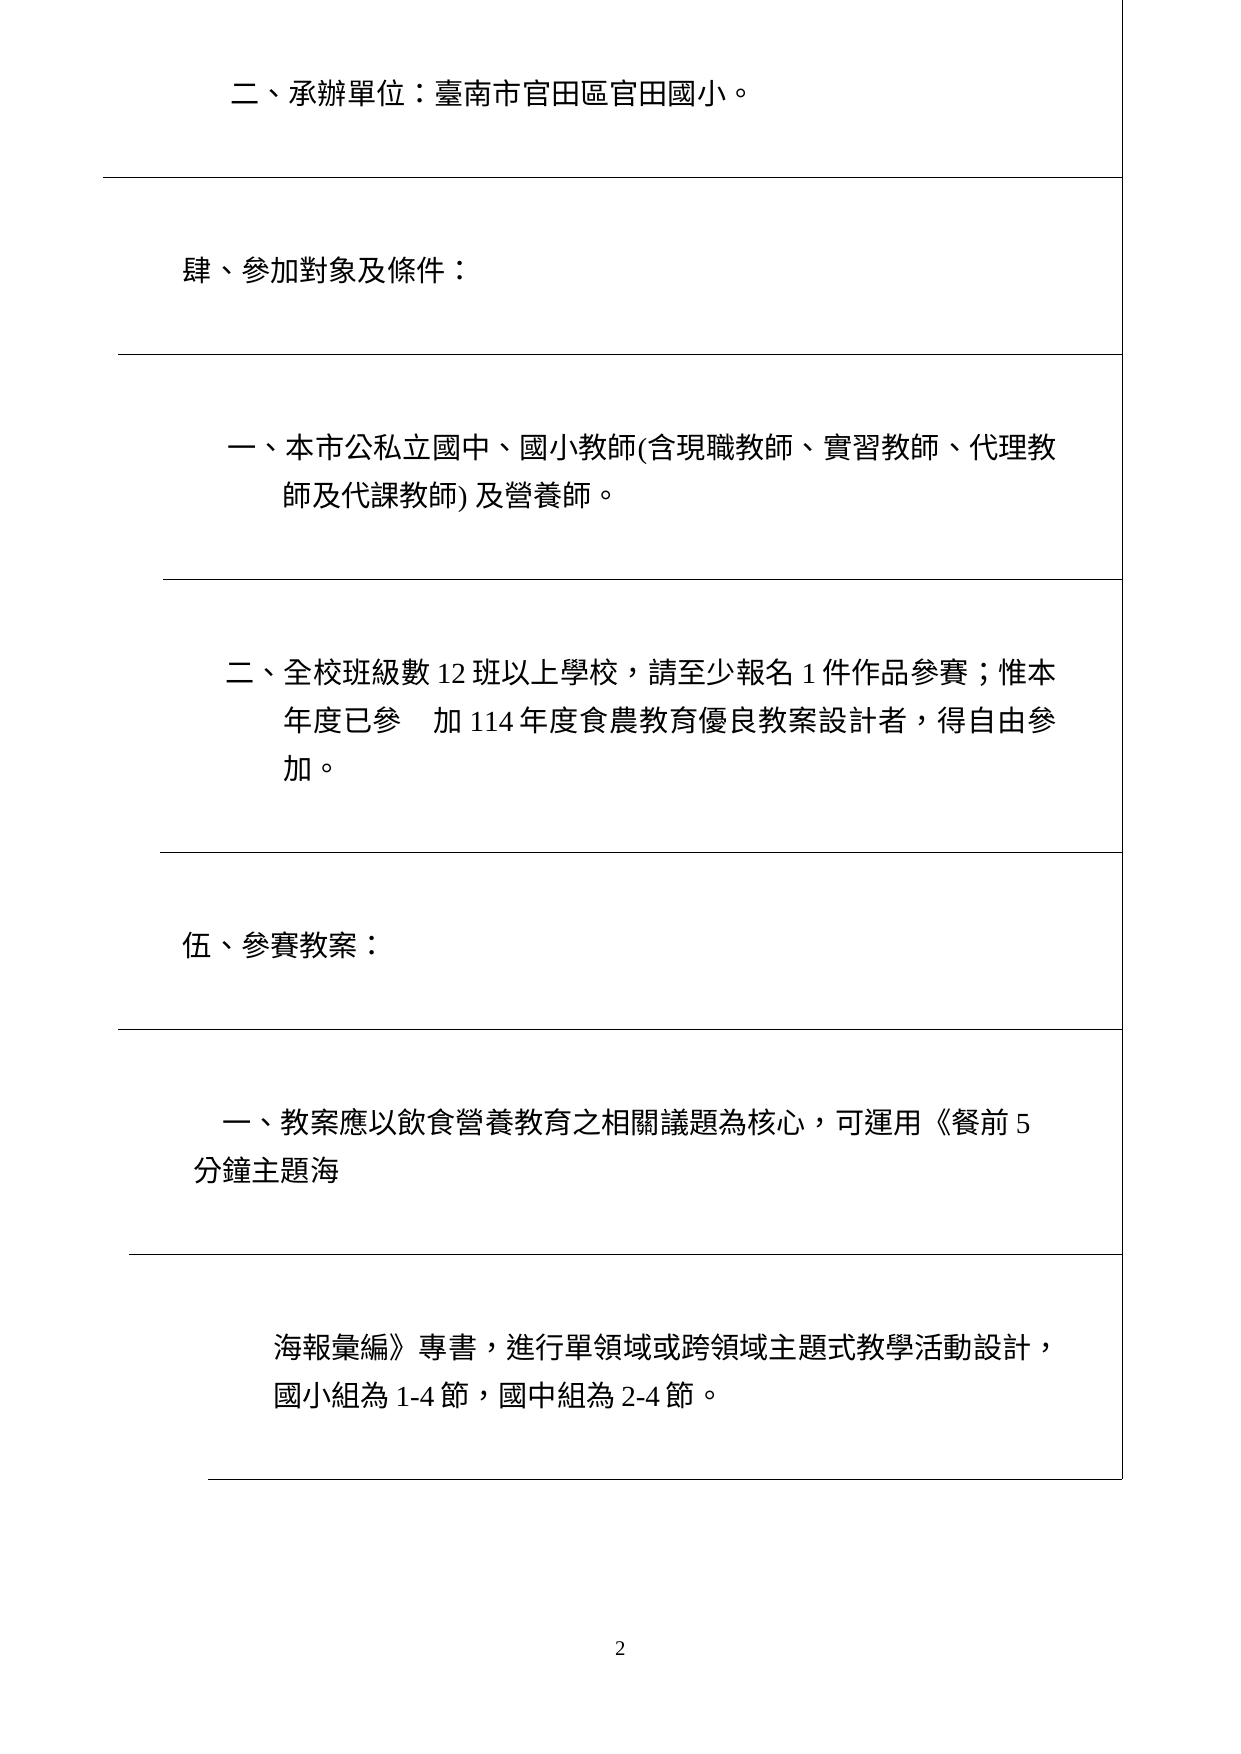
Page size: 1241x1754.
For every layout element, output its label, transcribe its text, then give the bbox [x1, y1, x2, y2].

text 二、全校班級數12班以上學校，請至少報名1件作品參賽；惟本年度已參 加114年度食農教育優良教案設計者，得自由參加。 [160, 579, 1122, 852]
text 一、本市公私立國中、國小教師(含現職教師、實習教師、代理教師及代課教師) 及營養師。 [162, 354, 1122, 579]
text 一、教案應以飲食營養教育之相關議題為核心，可運用《餐前5分鐘主題海 [128, 1029, 1122, 1254]
text 肆、參加對象及條件： [118, 177, 1122, 354]
text 伍、參賽教案： [118, 852, 1122, 1029]
text 海報彙編》專書，進行單領域或跨領域主題式教學活動設計，國小組為1-4節，國中組為2-4節。 [208, 1254, 1122, 1479]
text 二、承辦單位：臺南市官田區官田國小。 [102, 0, 1122, 177]
